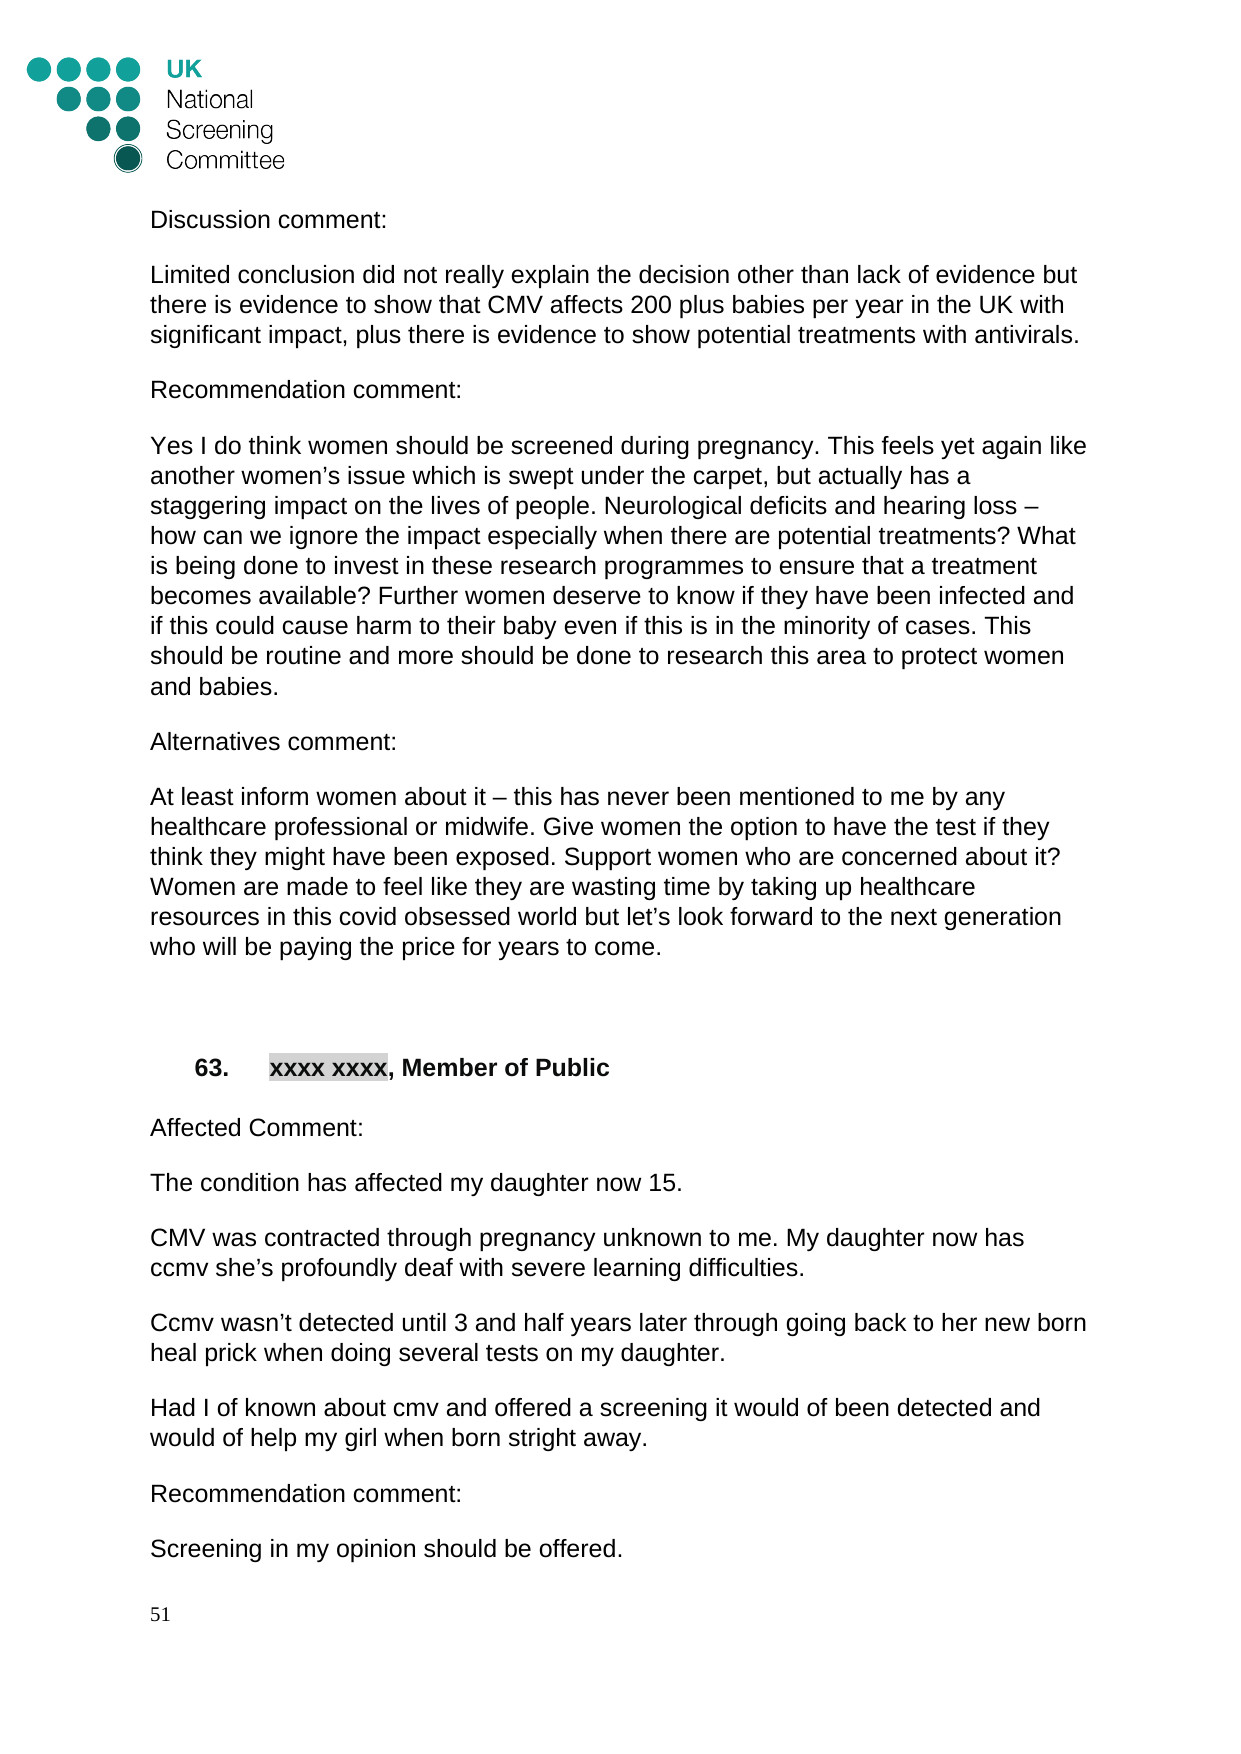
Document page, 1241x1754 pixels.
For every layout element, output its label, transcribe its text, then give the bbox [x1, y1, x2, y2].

text Recommendation comment: [150, 1478, 1090, 1507]
text Ccmv wasn’t detected until 3 and half years later through going back to her new born heal prick when doing several tests on my daughter. [150, 1308, 1090, 1367]
list xxxx xxxx, Member of Public [194, 1042, 1090, 1081]
text CMV was contracted through pregnancy unknown to me. My daughter now has ccmv she’s profoundly deaf with severe learning difficulties. [150, 1223, 1090, 1282]
text Alternatives comment: [150, 727, 1090, 755]
text Limited conclusion did not really explain the decision other than lack of evidence but there is evidence to show that CMV affects 200 plus babies per year in the UK with significant impact, plus there is evidence to show potential treatments with antivirals. [150, 260, 1090, 349]
text Had I of known about cmv and offered a screening it would of been detected and would of help my girl when born stright away. [150, 1393, 1090, 1452]
text Discussion comment: [150, 205, 1090, 234]
text At least inform women about it – this has never been mentioned to me by any healthcare professional or midwife. Give women the option to have the test if they think they might have been exposed. Support women who are concerned about it? Women are made to feel like they are wasting time by taking up healthcare resources in this covid obsessed world but let’s look forward to the next generation who will be paying the price for years to come. [150, 782, 1090, 961]
text Affected Comment: [150, 1113, 1090, 1141]
text The condition has affected my daughter now 15. [150, 1168, 1090, 1197]
text Screening in my opinion should be offered. [150, 1534, 1090, 1562]
text Yes I do think women should be screened during pregnancy. This feels yet again like another women’s issue which is swept under the carpet, but actually has a staggering impact on the lives of people. Neurological deficits and hearing loss – how can we ignore the impact especially when there are potential treatments? What is being done to invest in these research programmes to ensure that a treatment becomes available? Further women deserve to know if they have been infected and if this could cause harm to their baby even if this is in the minority of cases. This should be routine and more should be done to research this area to protect women and babies. [150, 431, 1090, 700]
text Recommendation comment: [150, 376, 1090, 404]
